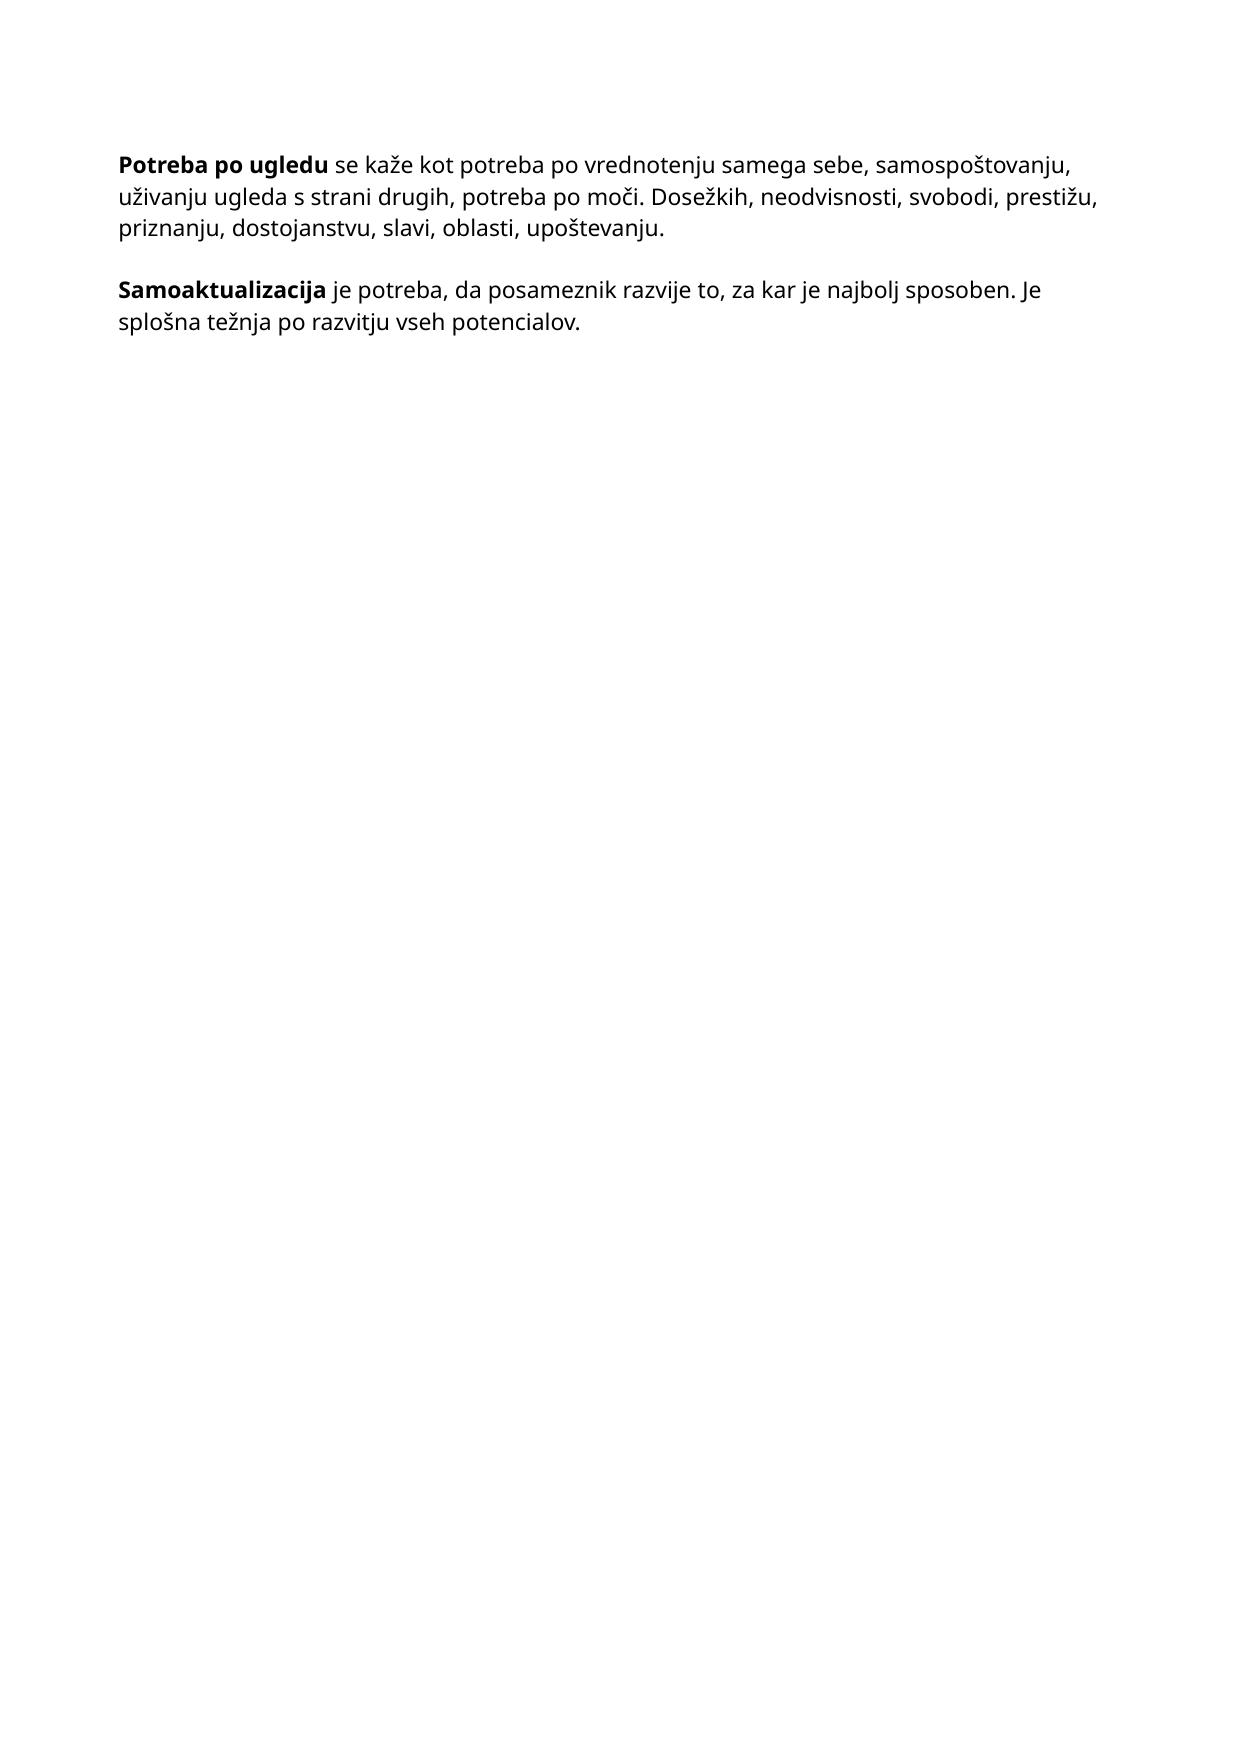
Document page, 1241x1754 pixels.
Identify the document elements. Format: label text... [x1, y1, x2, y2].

text Potreba po ugledu se kaže kot potreba po vrednotenju samega sebe, samospoštovanju, uživanju ugleda s strani drugih, potreba po moči. Dosežkih, neodvisnosti, svobodi, prestižu, priznanju, dostojanstvu, slavi, oblasti, upoštevanju. [118, 149, 1122, 243]
text Samoaktualizacija je potreba, da posameznik razvije to, za kar je najbolj sposoben. Je splošna težnja po razvitju vseh potencialov. [118, 274, 1122, 337]
